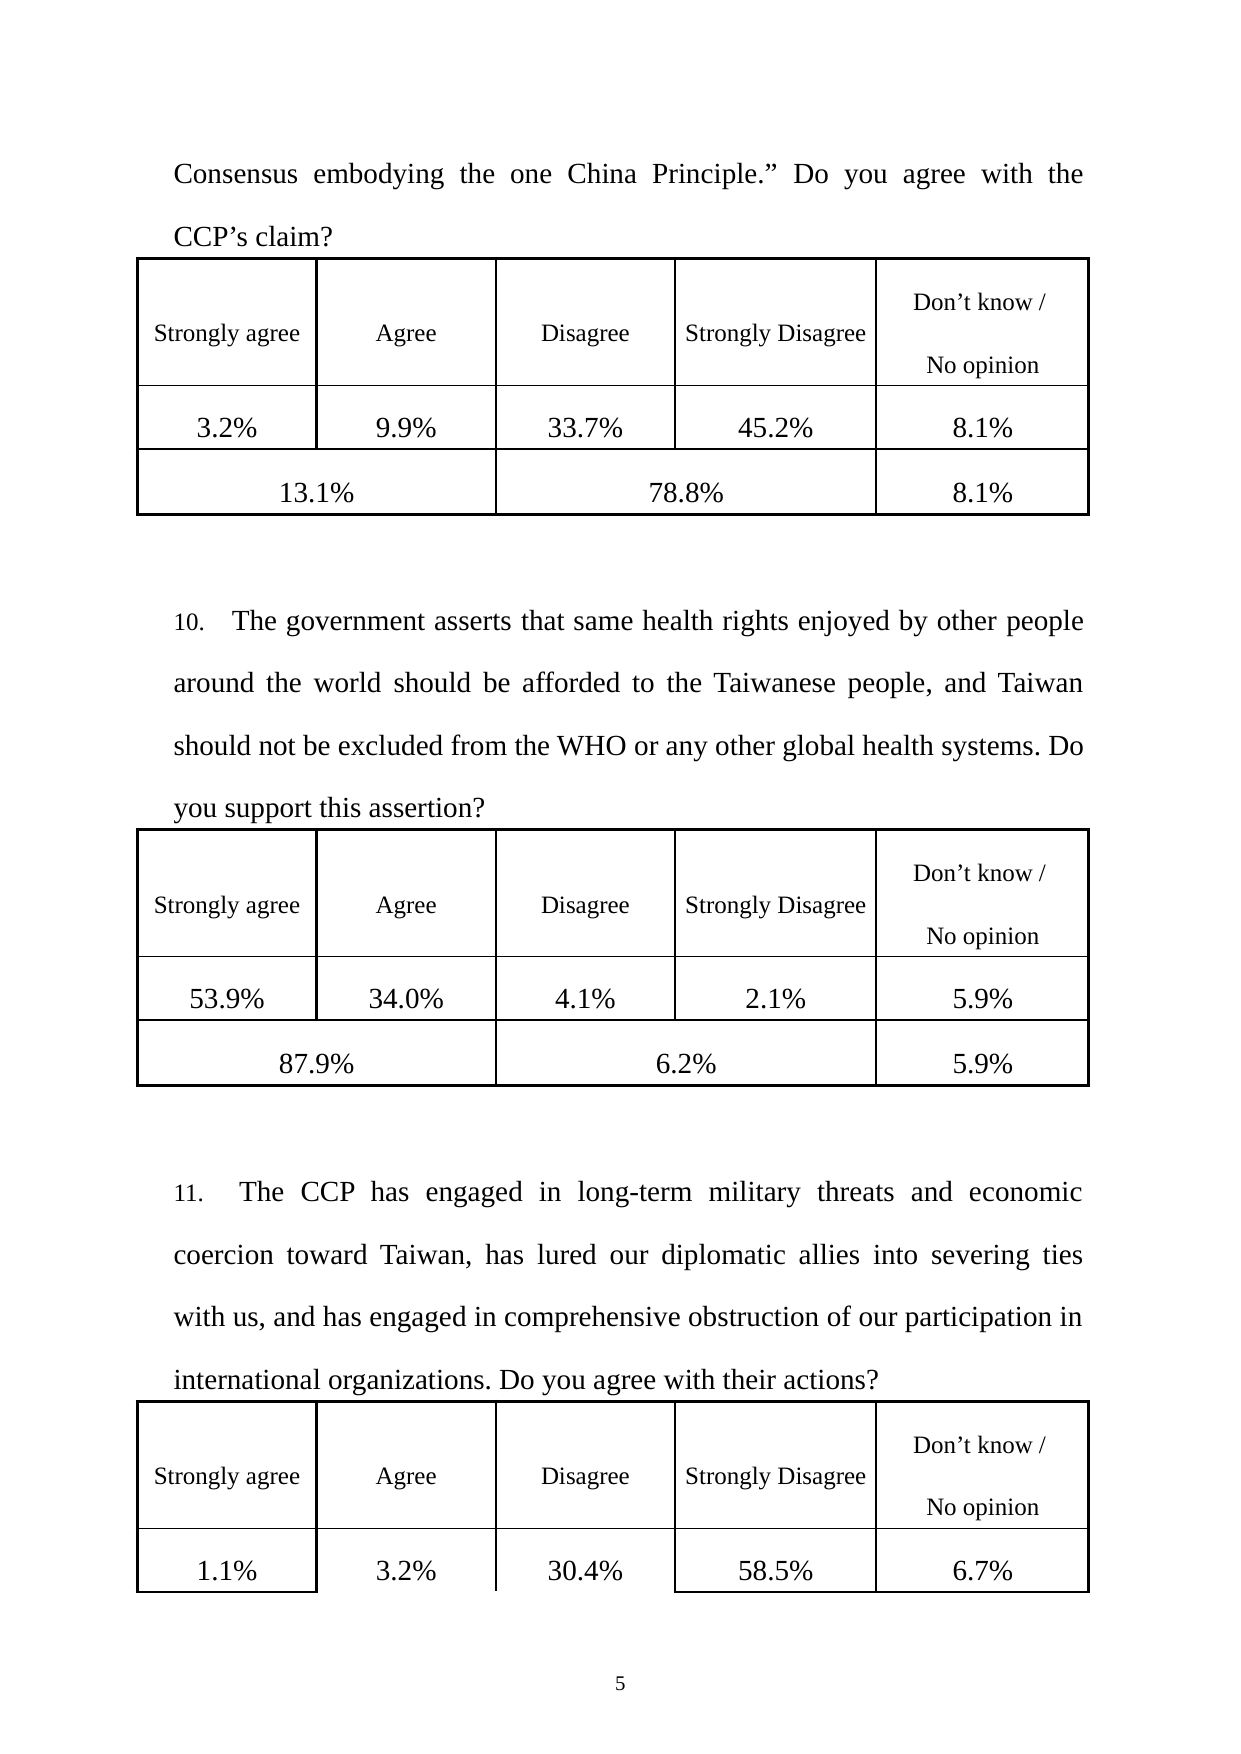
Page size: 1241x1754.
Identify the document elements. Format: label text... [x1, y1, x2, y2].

table_cell 1.1% [139, 1529, 315, 1591]
table_cell 30.4% [497, 1529, 674, 1591]
table_header Don’t know / No opinion [877, 831, 1087, 956]
table_cell 9.9% [318, 386, 495, 448]
table_header Agree [318, 831, 495, 956]
list Consensus embodying the one China Principle.” Do you agree with the CCP’s claim? [173, 132, 1084, 257]
table_header Strongly Disagree [676, 260, 875, 385]
table_cell 6.7% [877, 1529, 1087, 1591]
table_cell 5.9% [877, 957, 1087, 1019]
table_header Disagree [497, 260, 674, 385]
table_cell 6.2% [497, 1021, 875, 1084]
table_header Don’t know / No opinion [877, 260, 1087, 385]
table_cell 8.1% [877, 386, 1087, 448]
list The CCP has engaged in long-term military threats and economic coercion toward Taiwan, has lured our diplomatic allies into severing ties with us, and has engaged in comprehensive obstruction of our participation in international organizations. Do you agree with their actions? [173, 1149, 1084, 1399]
table_header Strongly Disagree [676, 831, 875, 956]
table_cell 58.5% [676, 1529, 875, 1591]
table_cell 87.9% [139, 1021, 495, 1084]
table_cell 34.0% [318, 957, 495, 1019]
table_header Disagree [497, 831, 674, 956]
table_cell 5.9% [877, 1021, 1087, 1084]
table_cell 33.7% [497, 386, 674, 448]
table_cell 45.2% [676, 386, 875, 448]
table_cell 8.1% [877, 450, 1087, 512]
table_header Agree [318, 1403, 495, 1528]
table_cell 2.1% [676, 957, 875, 1019]
table_header Agree [318, 260, 495, 385]
table_header Strongly agree [139, 831, 315, 956]
table_header Strongly agree [139, 260, 315, 385]
table_cell 3.2% [139, 386, 315, 448]
table_cell 78.8% [497, 450, 875, 512]
table_cell 3.2% [318, 1529, 495, 1591]
table_cell 13.1% [139, 450, 495, 512]
list The government asserts that same health rights enjoyed by other people around the world should be afforded to the Taiwanese people, and Taiwan should not be excluded from the WHO or any other global health systems. Do you support this assertion? [173, 578, 1084, 828]
table_header Disagree [497, 1403, 674, 1528]
table_cell 4.1% [497, 957, 674, 1019]
table_header Strongly agree [139, 1403, 315, 1528]
table_header Don’t know / No opinion [877, 1403, 1087, 1528]
table_cell 53.9% [139, 957, 315, 1019]
table_header Strongly Disagree [676, 1403, 875, 1528]
